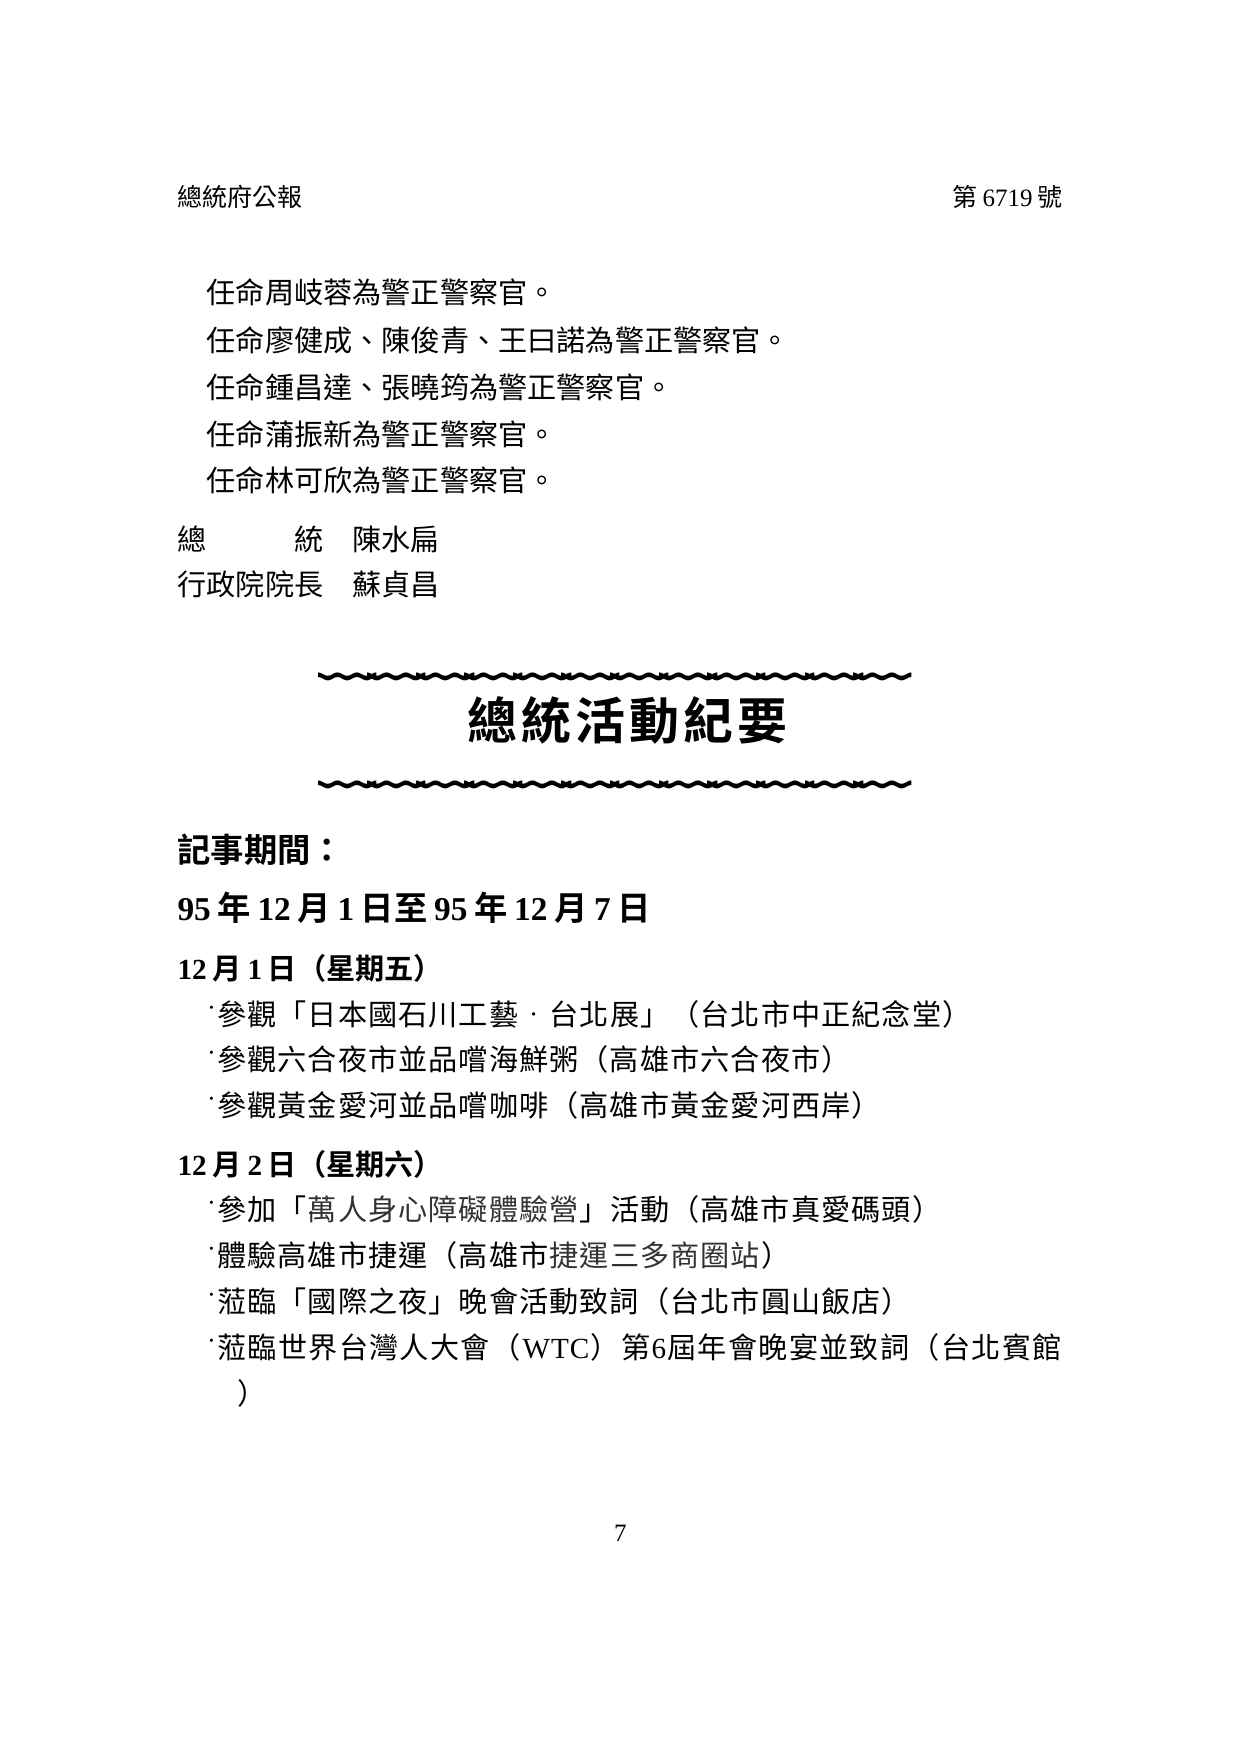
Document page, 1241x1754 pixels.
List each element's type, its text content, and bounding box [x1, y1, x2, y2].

text ˙體驗高雄市捷運（高雄市捷運三多商圈站） [206, 1230, 1063, 1276]
text 任命周岐蓉為警正警察官。 [177, 266, 1063, 313]
text 記事期間： [177, 826, 1063, 872]
text 12月2日（星期六） [177, 1138, 1063, 1184]
text 12月1日（星期五） [177, 942, 1063, 988]
text 總統活動紀要 [192, 692, 1063, 751]
text ˙蒞臨世界台灣人大會（WTC）第6屆年會晚宴並致詞（台北賓館） [206, 1322, 1063, 1413]
text 任命蒲振新為警正警察官。 [177, 408, 1063, 455]
text ˙參觀六合夜市並品嚐海鮮粥（高雄市六合夜市） [206, 1034, 1063, 1080]
text ˙蒞臨「國際之夜」晚會活動致詞（台北市圓山飯店） [206, 1276, 1063, 1322]
text ˙參觀黃金愛河並品嚐咖啡（高雄市黃金愛河西岸） [206, 1080, 1063, 1126]
text ˙參加「萬人身心障礙體驗營」活動（高雄市真愛碼頭） [206, 1184, 1063, 1230]
text 任命廖健成、陳俊青、王曰諾為警正警察官。 [177, 313, 1063, 360]
text 95年12月1日至95年12月7日 [177, 884, 1063, 930]
text ﹏﹏﹏﹏﹏﹏﹏﹏﹏﹏﹏﹏ [177, 655, 1063, 680]
text 任命林可欣為警正警察官。 [177, 455, 1063, 501]
text 總 統 陳水扁 [177, 513, 1063, 559]
text ﹏﹏﹏﹏﹏﹏﹏﹏﹏﹏﹏﹏ [177, 763, 1063, 788]
text 行政院院長 蘇貞昌 [177, 559, 1063, 605]
text 任命鍾昌達、張曉筠為警正警察官。 [177, 360, 1063, 408]
text ˙參觀「日本國石川工藝‧台北展」（台北市中正紀念堂） [206, 988, 1063, 1034]
